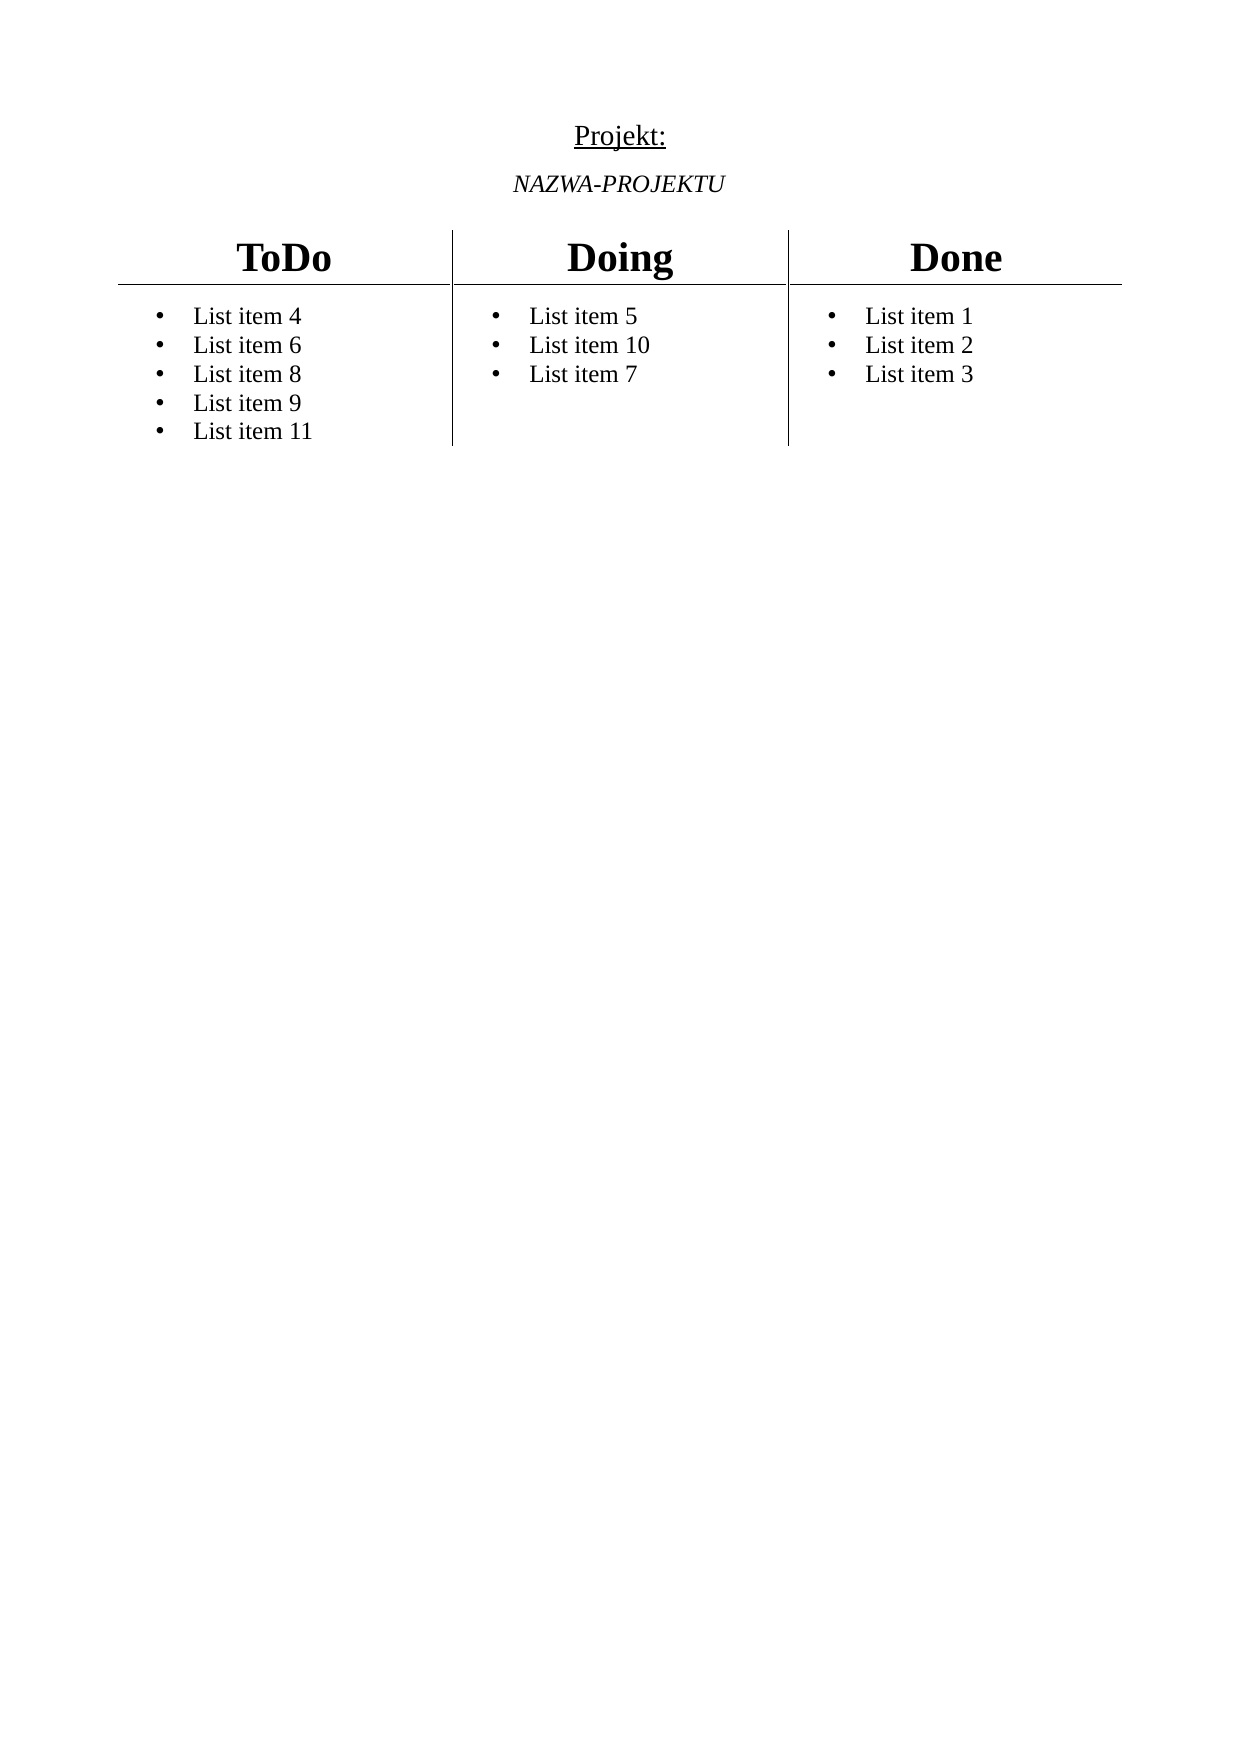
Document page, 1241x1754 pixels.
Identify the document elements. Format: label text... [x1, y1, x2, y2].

list List item 1 [828, 301, 1122, 330]
list List item 6 [156, 330, 450, 359]
list List item 3 [828, 359, 1122, 388]
list List item 9 [156, 388, 450, 416]
list List item 8 [156, 359, 450, 388]
text ToDo [118, 230, 450, 284]
list List item 7 [492, 359, 786, 388]
list List item 4 [156, 301, 450, 330]
text Projekt: [118, 118, 1122, 152]
text NAZWA-PROJEKTU [118, 169, 1122, 198]
list List item 11 [156, 416, 450, 445]
list List item 2 [828, 330, 1122, 359]
text Done [790, 230, 1122, 284]
list List item 10 [492, 330, 786, 359]
list List item 5 [492, 301, 786, 330]
text Doing [454, 230, 786, 284]
